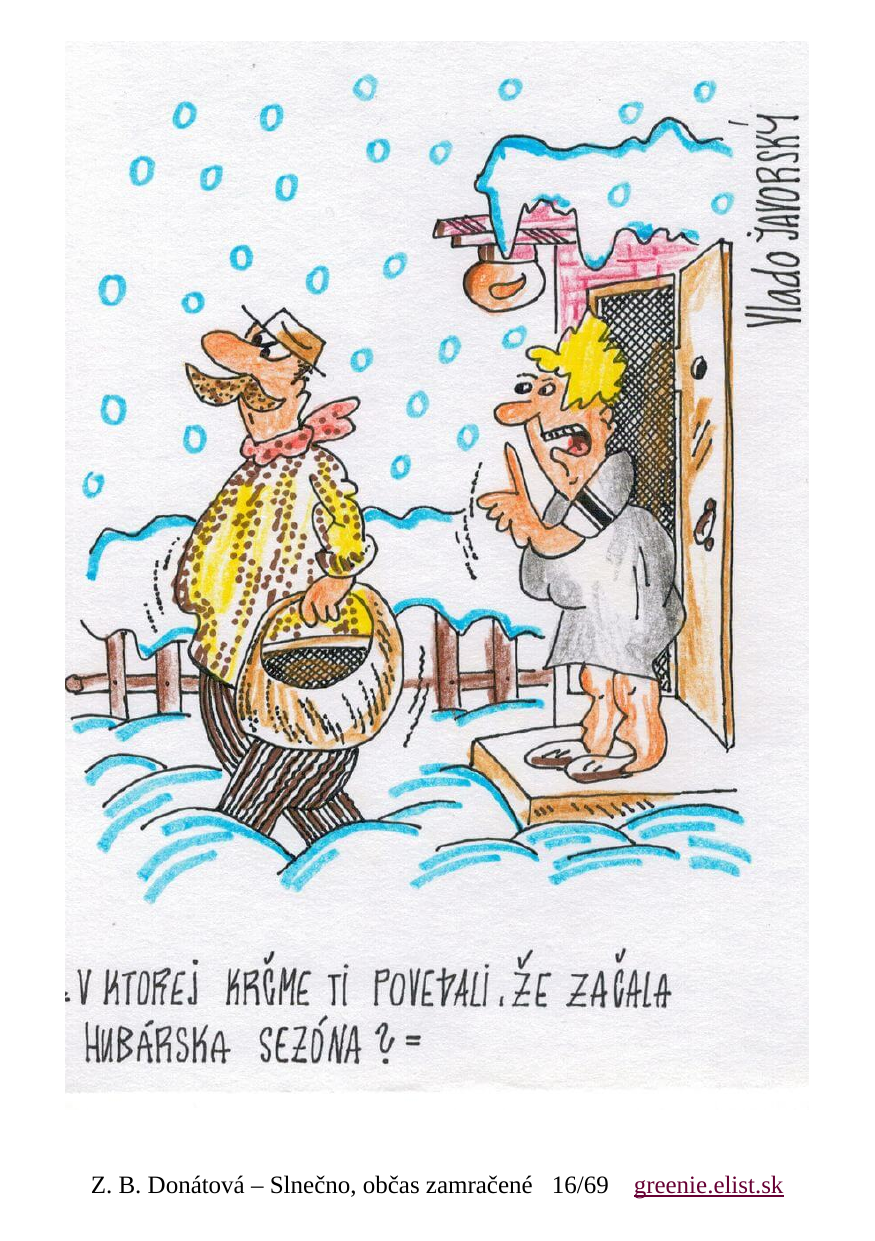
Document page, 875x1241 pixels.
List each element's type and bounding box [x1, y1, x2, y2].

picture [65, 41, 809, 1110]
